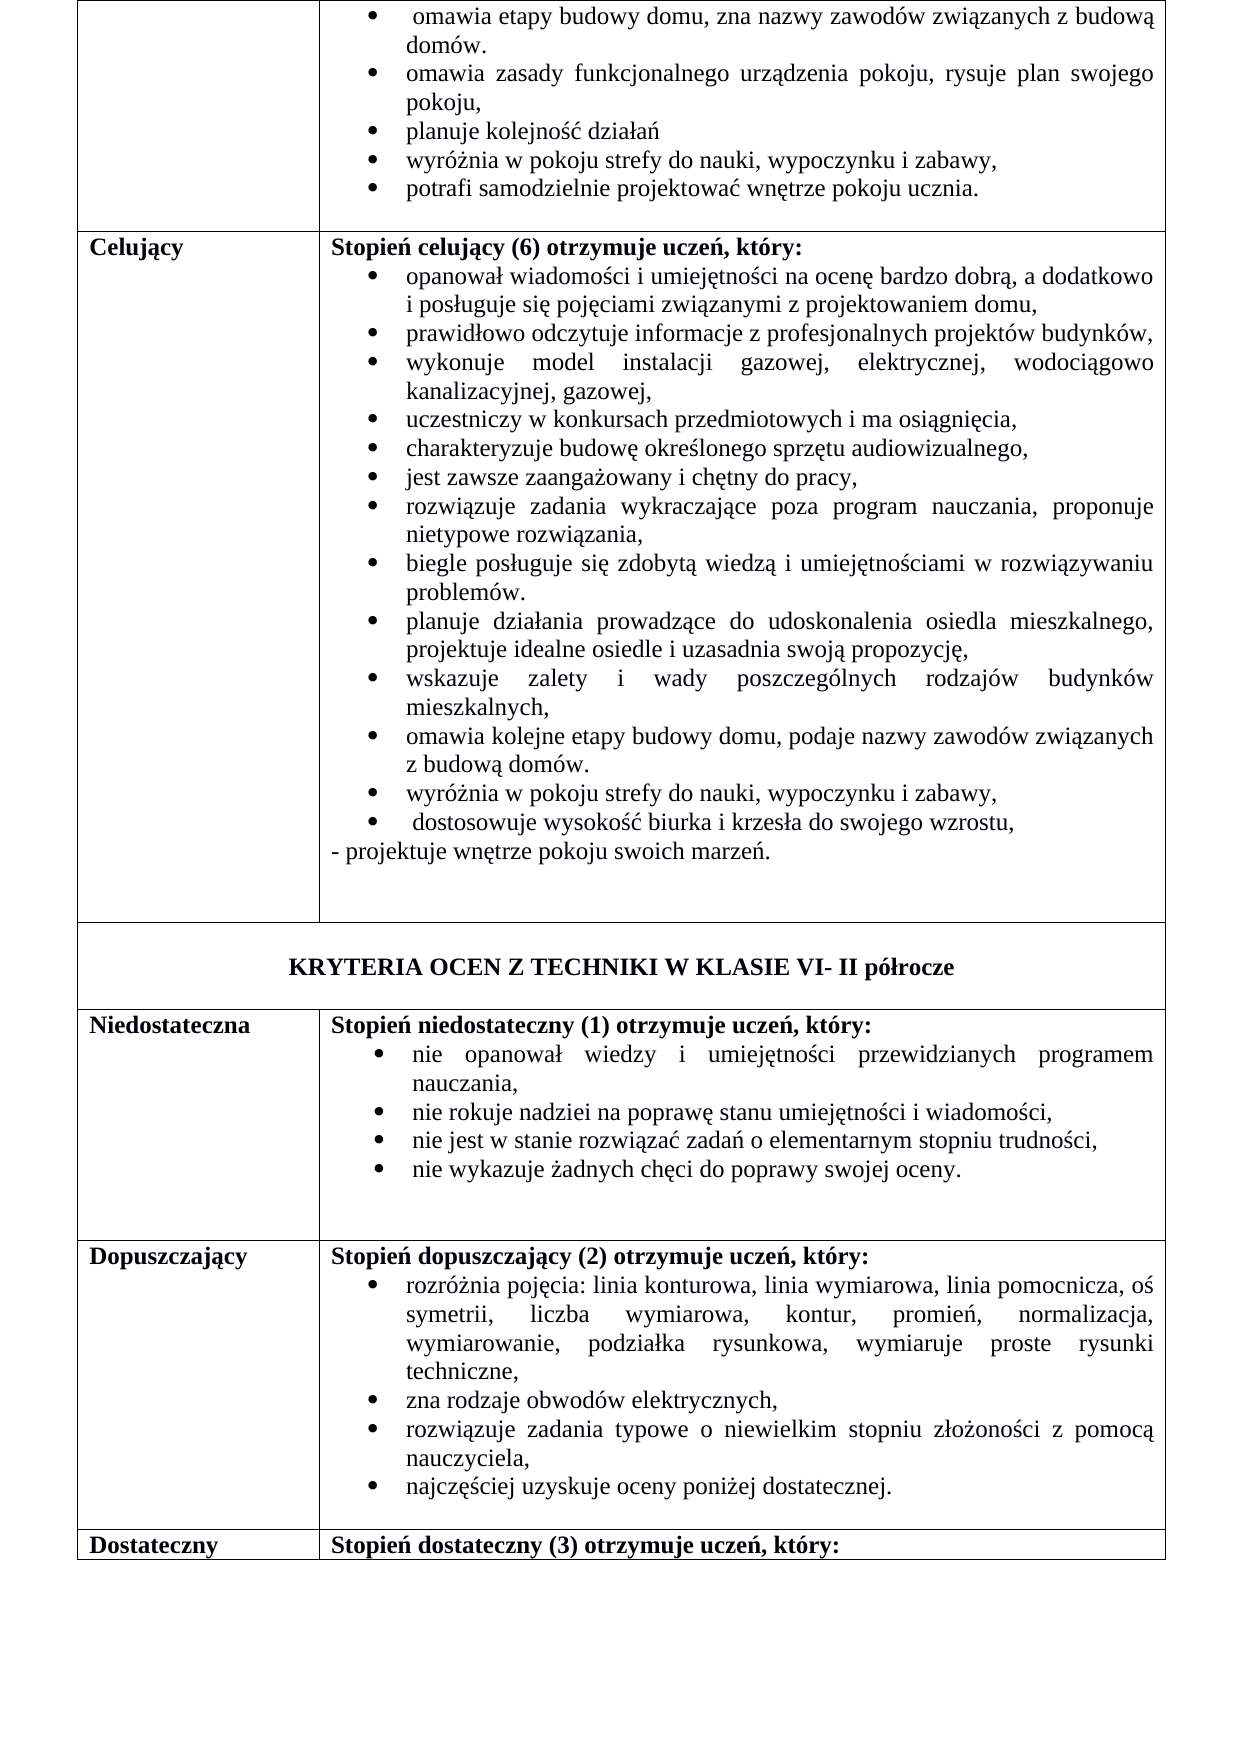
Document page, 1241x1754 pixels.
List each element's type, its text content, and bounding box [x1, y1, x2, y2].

table_cell Stopień dostateczny (3) otrzymuje uczeń, który: zna pojęcia: rzut prostokątny, rzutnia, główna płaszczyzna rzutów, rzut główny, rzut z góry, wymienia rodzaje znormalizowanych linii i znaków wymiarowych, rozróżnia poszczególne rzutnie i rozpoznaje prawidłowo narysowane rzuty, rozróżnia poszczególne rzutnie i rozpoznaje prawidłowo narysowane rzuty, rozwiązuje zadania typowe, wykorzystując swoje umiejętności praktyczne i zakres wiedzy o średnim stopniu złożoności, najczęściej otrzymuje oceny dostateczne ze sprawdzianów, odpowiedzi ustnych i innych zadań. [320, 1530, 1165, 1559]
table_cell [78, 1, 319, 231]
table_cell Stopień celujący (6) otrzymuje uczeń, który: opanował wiadomości i umiejętności na ocenę bardzo dobrą, a dodatkowo i posługuje się pojęciami związanymi z projektowaniem domu, prawidłowo odczytuje informacje z profesjonalnych projektów budynków, wykonuje model instalacji gazowej, elektrycznej, wodociągowo kanalizacyjnej, gazowej, uczestniczy w konkursach przedmiotowych i ma osiągnięcia, charakteryzuje budowę określonego sprzętu audiowizualnego, jest zawsze zaangażowany i chętny do pracy, rozwiązuje zadania wykraczające poza program nauczania, proponuje nietypowe rozwiązania, biegle posługuje się zdobytą wiedzą i umiejętnościami w rozwiązywaniu problemów. planuje działania prowadzące do udoskonalenia osiedla mieszkalnego, projektuje idealne osiedle i uzasadnia swoją propozycję, wskazuje zalety i wady poszczególnych rodzajów budynków mieszkalnych, omawia kolejne etapy budowy domu, podaje nazwy zawodów związanych z budową domów. wyróżnia w pokoju strefy do nauki, wypoczynku i zabawy, dostosowuje wysokość biurka i krzesła do swojego wzrostu, - projektuje wnętrze pokoju swoich marzeń. [320, 232, 1165, 922]
table_cell Dostateczny [78, 1530, 319, 1559]
table_cell Celujący [78, 232, 319, 922]
table_cell Stopień dopuszczający (2) otrzymuje uczeń, który: rozróżnia pojęcia: linia konturowa, linia wymiarowa, linia pomocnicza, oś symetrii, liczba wymiarowa, kontur, promień, normalizacja, wymiarowanie, podziałka rysunkowa, wymiaruje proste rysunki techniczne, zna rodzaje obwodów elektrycznych, rozwiązuje zadania typowe o niewielkim stopniu złożoności z pomocą nauczyciela, najczęściej uzyskuje oceny poniżej dostatecznej. [320, 1241, 1165, 1529]
table_cell KRYTERIA OCEN Z TECHNIKI W KLASIE VI- II półrocze [78, 923, 1165, 1009]
table_cell Stopień bardzo dobry (5) otrzymuje uczeń, który: wyjaśnia symbole graficzne i pojęcia dotyczące projektu budynku, potrafi zaprojektować plan mieszkania i obliczyć jego powierzchnię, zna symbole i znaki graficzne dotyczące elementów instalacji, CO, elektrycznej, wodociągowo kanalizacyjnej, gazowej, zna zasady bezpiecznej eksploatacji w/w urządzeń, odczytuje zużycie wody, energii elektrycznej i gazu przez różne urządzenia, pracuje systematycznie i efektywnie, sam wyjaśnia i analizuje problemy teoretyczne i praktyczne, stosuje posiadaną wiedzę i umiejętności w rozwiązywaniu nowych problemów i zadań, otrzymuje oceny bardzo dobre i dobre z testów, odpowiedzi ustnych i innych zadań. omawia etapy budowy domu, zna nazwy zawodów związanych z budową domów. omawia zasady funkcjonalnego urządzenia pokoju, rysuje plan swojego pokoju, planuje kolejność działań wyróżnia w pokoju strefy do nauki, wypoczynku i zabawy, potrafi samodzielnie projektować wnętrze pokoju ucznia. [320, 1, 1165, 231]
table_cell Niedostateczna [78, 1010, 319, 1240]
table_cell Dopuszczający [78, 1241, 319, 1529]
table_cell Stopień niedostateczny (1) otrzymuje uczeń, który: nie opanował wiedzy i umiejętności przewidzianych programem nauczania, nie rokuje nadziei na poprawę stanu umiejętności i wiadomości, nie jest w stanie rozwiązać zadań o elementarnym stopniu trudności, nie wykazuje żadnych chęci do poprawy swojej oceny. [320, 1010, 1165, 1240]
